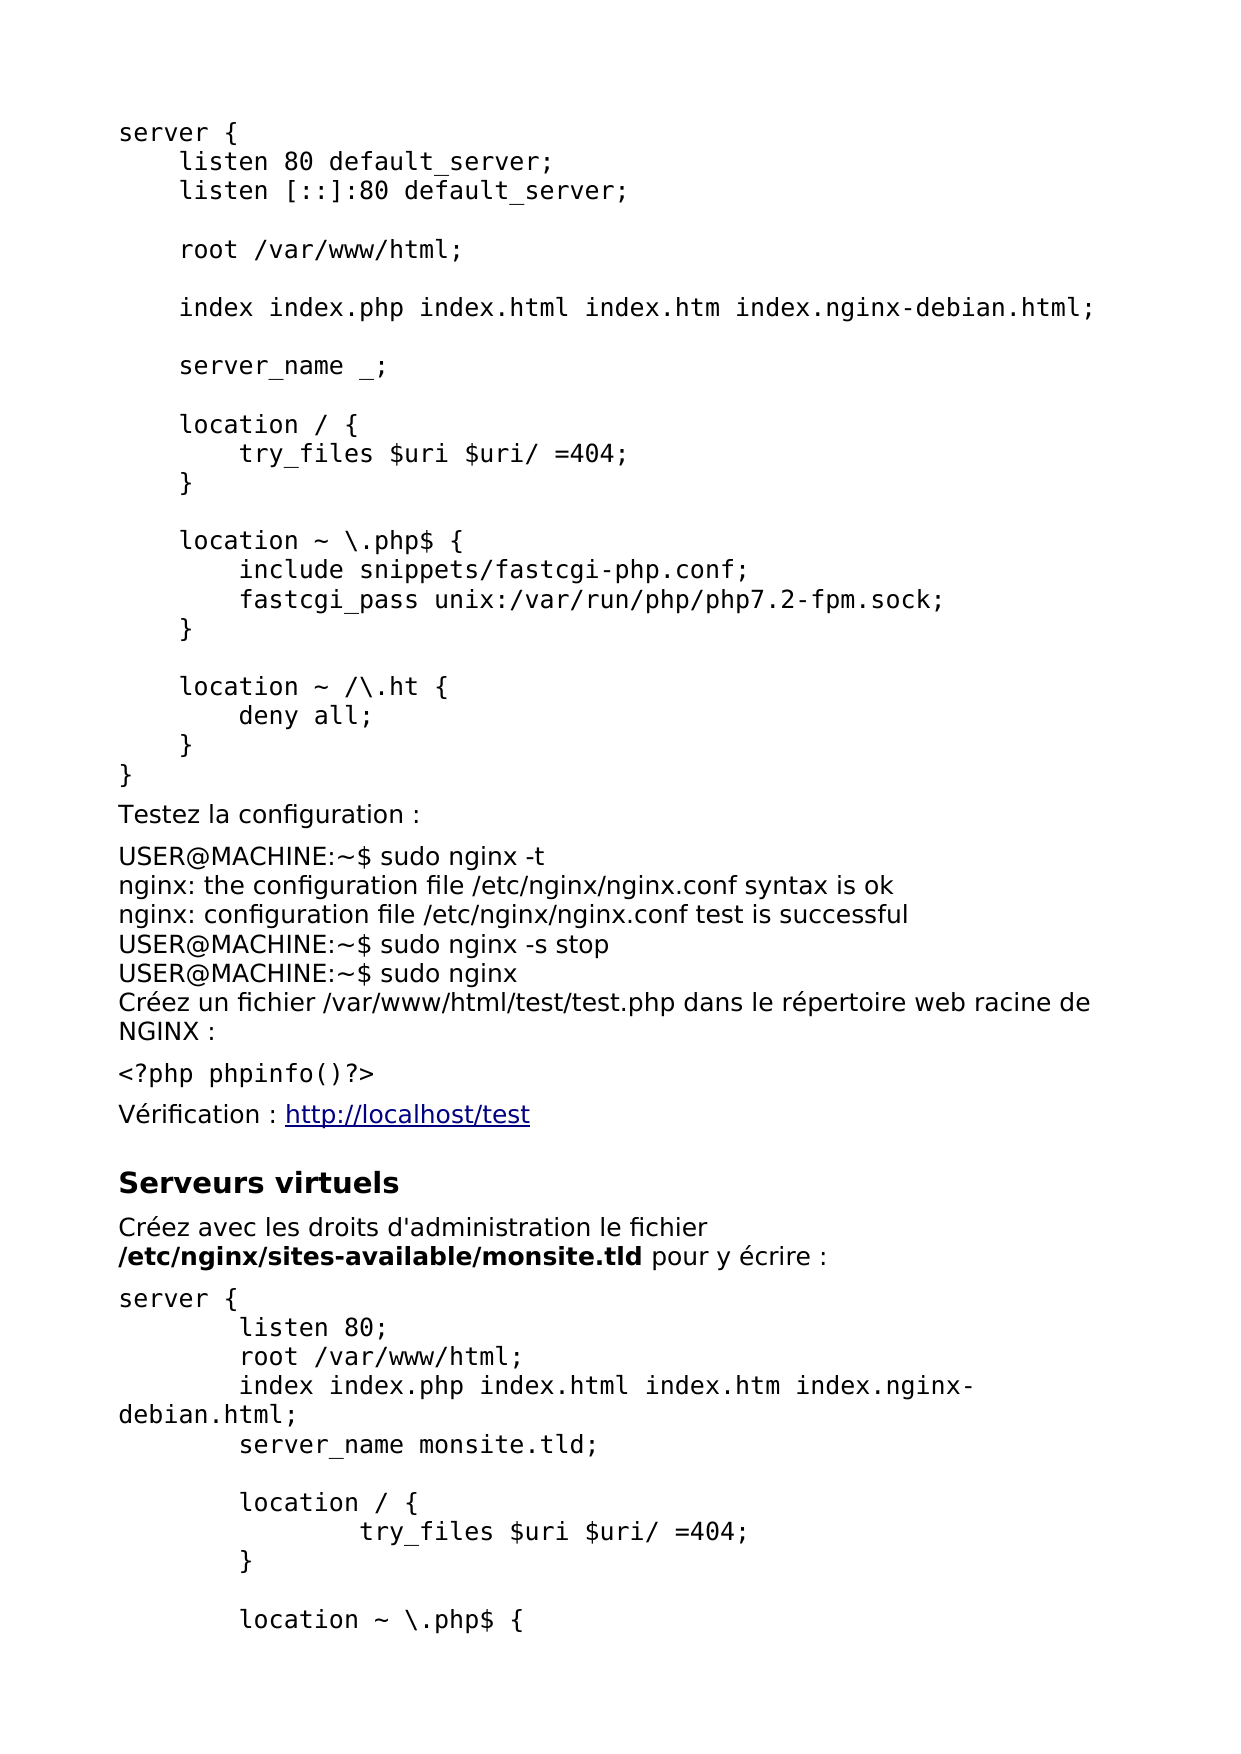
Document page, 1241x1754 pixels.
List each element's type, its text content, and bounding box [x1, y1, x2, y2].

text Créez un fichier /var/www/html/test/test.php dans le répertoire web racine de NGINX : [118, 988, 1122, 1047]
text Créez avec les droits d'administration le fichier /etc/nginx/sites-available/monsite.tld pour y écrire : [118, 1213, 1122, 1271]
text Vérification : http://localhost/test [118, 1100, 1122, 1129]
text Testez la configuration : [118, 801, 1122, 830]
subtitle Serveurs virtuels [118, 1167, 1122, 1201]
text USER@MACHINE:~$ sudo nginx -t nginx: the configuration file /etc/nginx/nginx.conf syntax is ok nginx: configuration file /etc/nginx/nginx.conf test is successful [118, 842, 1122, 930]
text server { listen 80; root /var/www/html; index index.php index.html index.htm index.nginx-debian.html; server_name monsite.tld; location / { try_files $uri $uri/ =404; } location ~ \.php$ { [118, 1284, 1122, 1634]
text server { listen 80 default_server; listen [::]:80 default_server; root /var/www/html; index index.php index.html index.htm index.nginx-debian.html; server_name _; location / { try_files $uri $uri/ =404; } location ~ \.php$ { include snippets/fastcgi-php.conf; fastcgi_pass unix:/var/run/php/php7.2-fpm.sock; } location ~ /\.ht { deny all; } } [118, 118, 1122, 789]
text <?php phpinfo()?> [118, 1059, 1122, 1088]
text USER@MACHINE:~$ sudo nginx -s stop USER@MACHINE:~$ sudo nginx [118, 930, 1122, 988]
